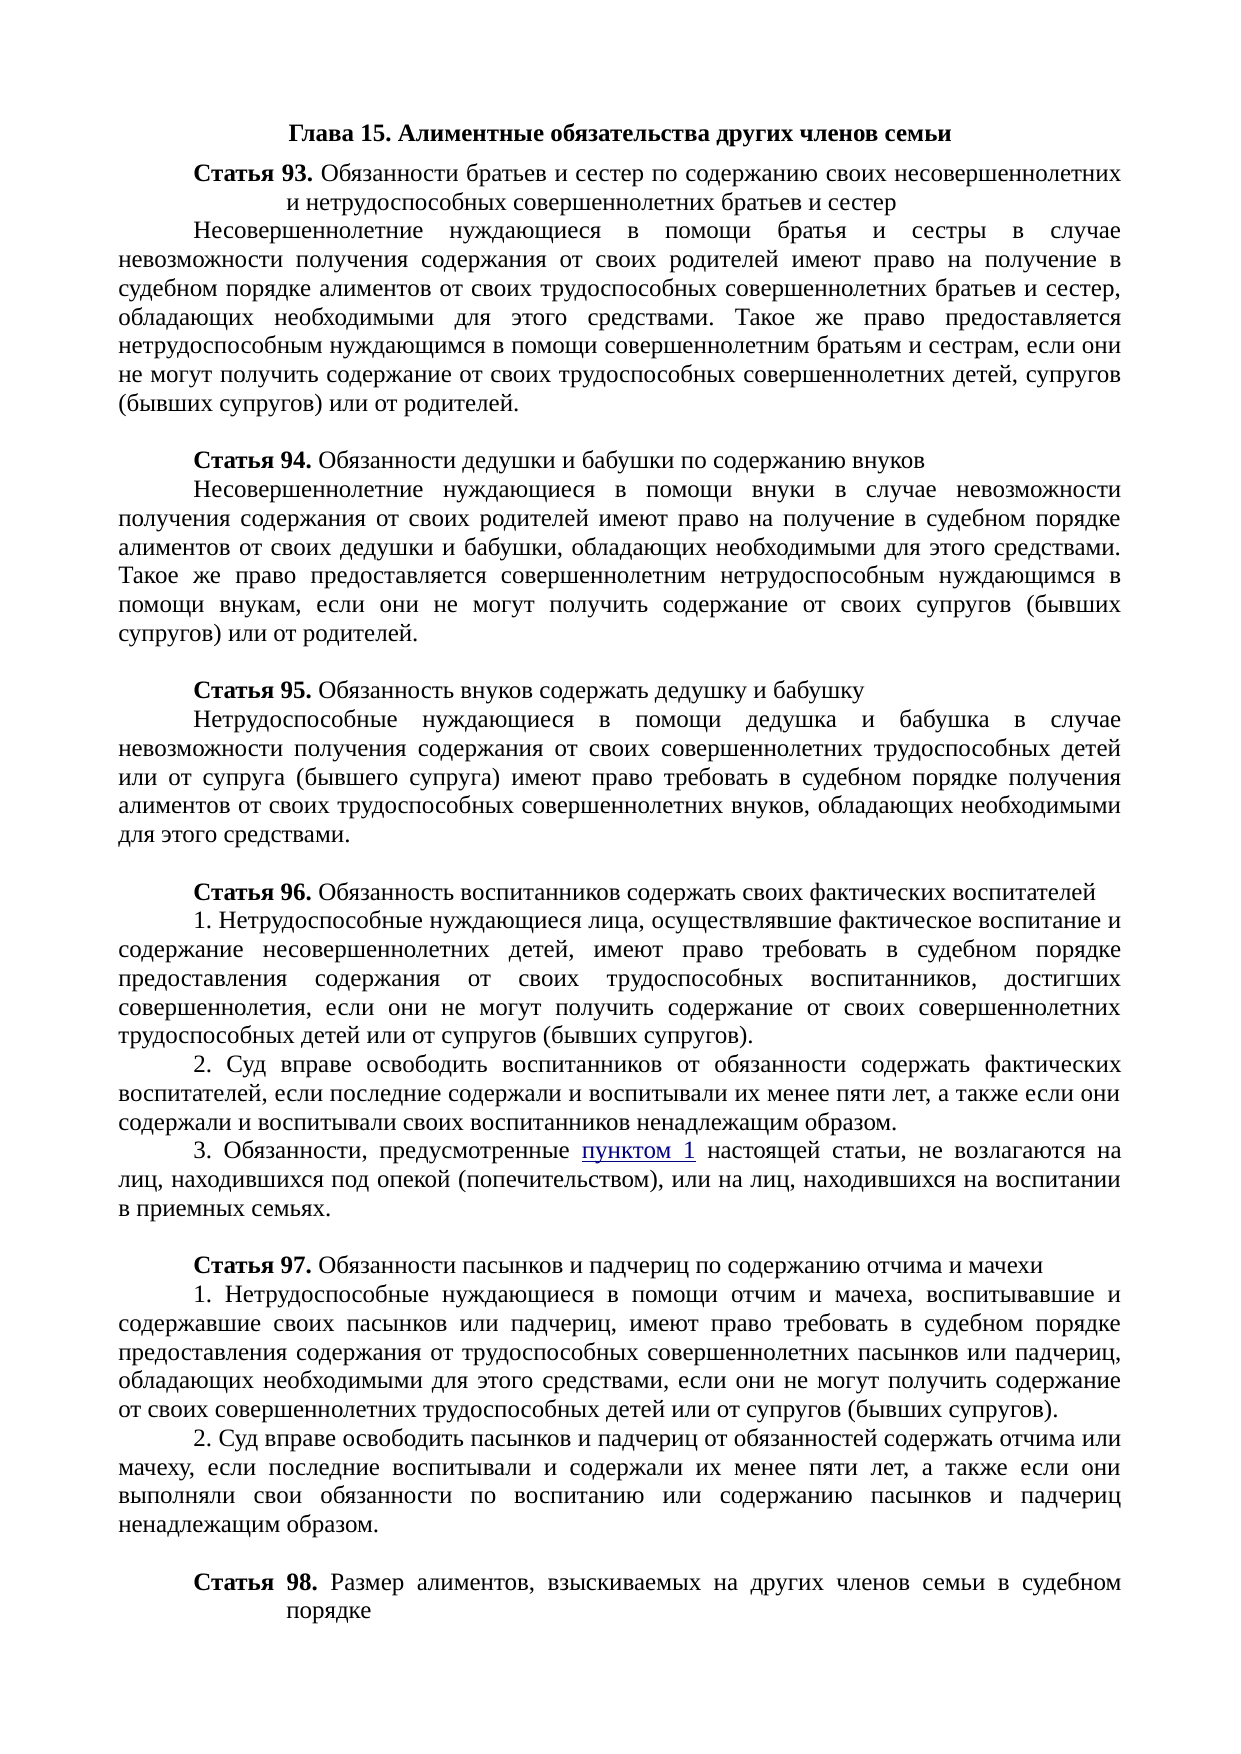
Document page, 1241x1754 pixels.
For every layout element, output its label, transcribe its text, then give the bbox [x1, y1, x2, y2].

text Глава 15. Алиментные обязательства других членов семьи [118, 118, 1122, 147]
text 3. Обязанности, предусмотренные пунктом 1 настоящей статьи, не возлагаются на лиц, находившихся под опекой (попечительством), или на лиц, находившихся на воспитании в приемных семьях. [118, 1136, 1122, 1222]
text 1. Нетрудоспособные нуждающиеся в помощи отчим и мачеха, воспитывавшие и содержавшие своих пасынков или падчериц, имеют право требовать в судебном порядке предоставления содержания от трудоспособных совершеннолетних пасынков или падчериц, обладающих необходимыми для этого средствами, если они не могут получить содержание от своих совершеннолетних трудоспособных детей или от супругов (бывших супругов). [118, 1279, 1122, 1423]
text 1. Нетрудоспособные нуждающиеся лица, осуществлявшие фактическое воспитание и содержание несовершеннолетних детей, имеют право требовать в судебном порядке предоставления содержания от своих трудоспособных воспитанников, достигших совершеннолетия, если они не могут получить содержание от своих совершеннолетних трудоспособных детей или от супругов (бывших супругов). [118, 906, 1122, 1049]
text Статья 94. Обязанности дедушки и бабушки по содержанию внуков [193, 446, 1122, 474]
text Статья 97. Обязанности пасынков и падчериц по содержанию отчима и мачехи [193, 1251, 1122, 1279]
text Статья 93. Обязанности братьев и сестер по содержанию своих несовершеннолетних и нетрудоспособных совершеннолетних братьев и сестер [193, 158, 1122, 216]
text Нетрудоспособные нуждающиеся в помощи дедушка и бабушка в случае невозможности получения содержания от своих совершеннолетних трудоспособных детей или от супруга (бывшего супруга) имеют право требовать в судебном порядке получения алиментов от своих трудоспособных совершеннолетних внуков, обладающих необходимыми для этого средствами. [118, 704, 1122, 848]
text Несовершеннолетние нуждающиеся в помощи внуки в случае невозможности получения содержания от своих родителей имеют право на получение в судебном порядке алиментов от своих дедушки и бабушки, обладающих необходимыми для этого средствами. Такое же право предоставляется совершеннолетним нетрудоспособным нуждающимся в помощи внукам, если они не могут получить содержание от своих супругов (бывших супругов) или от родителей. [118, 474, 1122, 647]
text Статья 98. Размер алиментов, взыскиваемых на других членов семьи в судебном порядке [193, 1567, 1122, 1624]
text Статья 95. Обязанность внуков содержать дедушку и бабушку [193, 676, 1122, 704]
text 2. Суд вправе освободить пасынков и падчериц от обязанностей содержать отчима или мачеху, если последние воспитывали и содержали их менее пяти лет, а также если они выполняли свои обязанности по воспитанию или содержанию пасынков и падчериц ненадлежащим образом. [118, 1423, 1122, 1538]
text Несовершеннолетние нуждающиеся в помощи братья и сестры в случае невозможности получения содержания от своих родителей имеют право на получение в судебном порядке алиментов от своих трудоспособных совершеннолетних братьев и сестер, обладающих необходимыми для этого средствами. Такое же право предоставляется нетрудоспособным нуждающимся в помощи совершеннолетним братьям и сестрам, если они не могут получить содержание от своих трудоспособных совершеннолетних детей, супругов (бывших супругов) или от родителей. [118, 216, 1122, 417]
text 2. Суд вправе освободить воспитанников от обязанности содержать фактических воспитателей, если последние содержали и воспитывали их менее пяти лет, а также если они содержали и воспитывали своих воспитанников ненадлежащим образом. [118, 1049, 1122, 1136]
text Статья 96. Обязанность воспитанников содержать своих фактических воспитателей [193, 877, 1122, 906]
